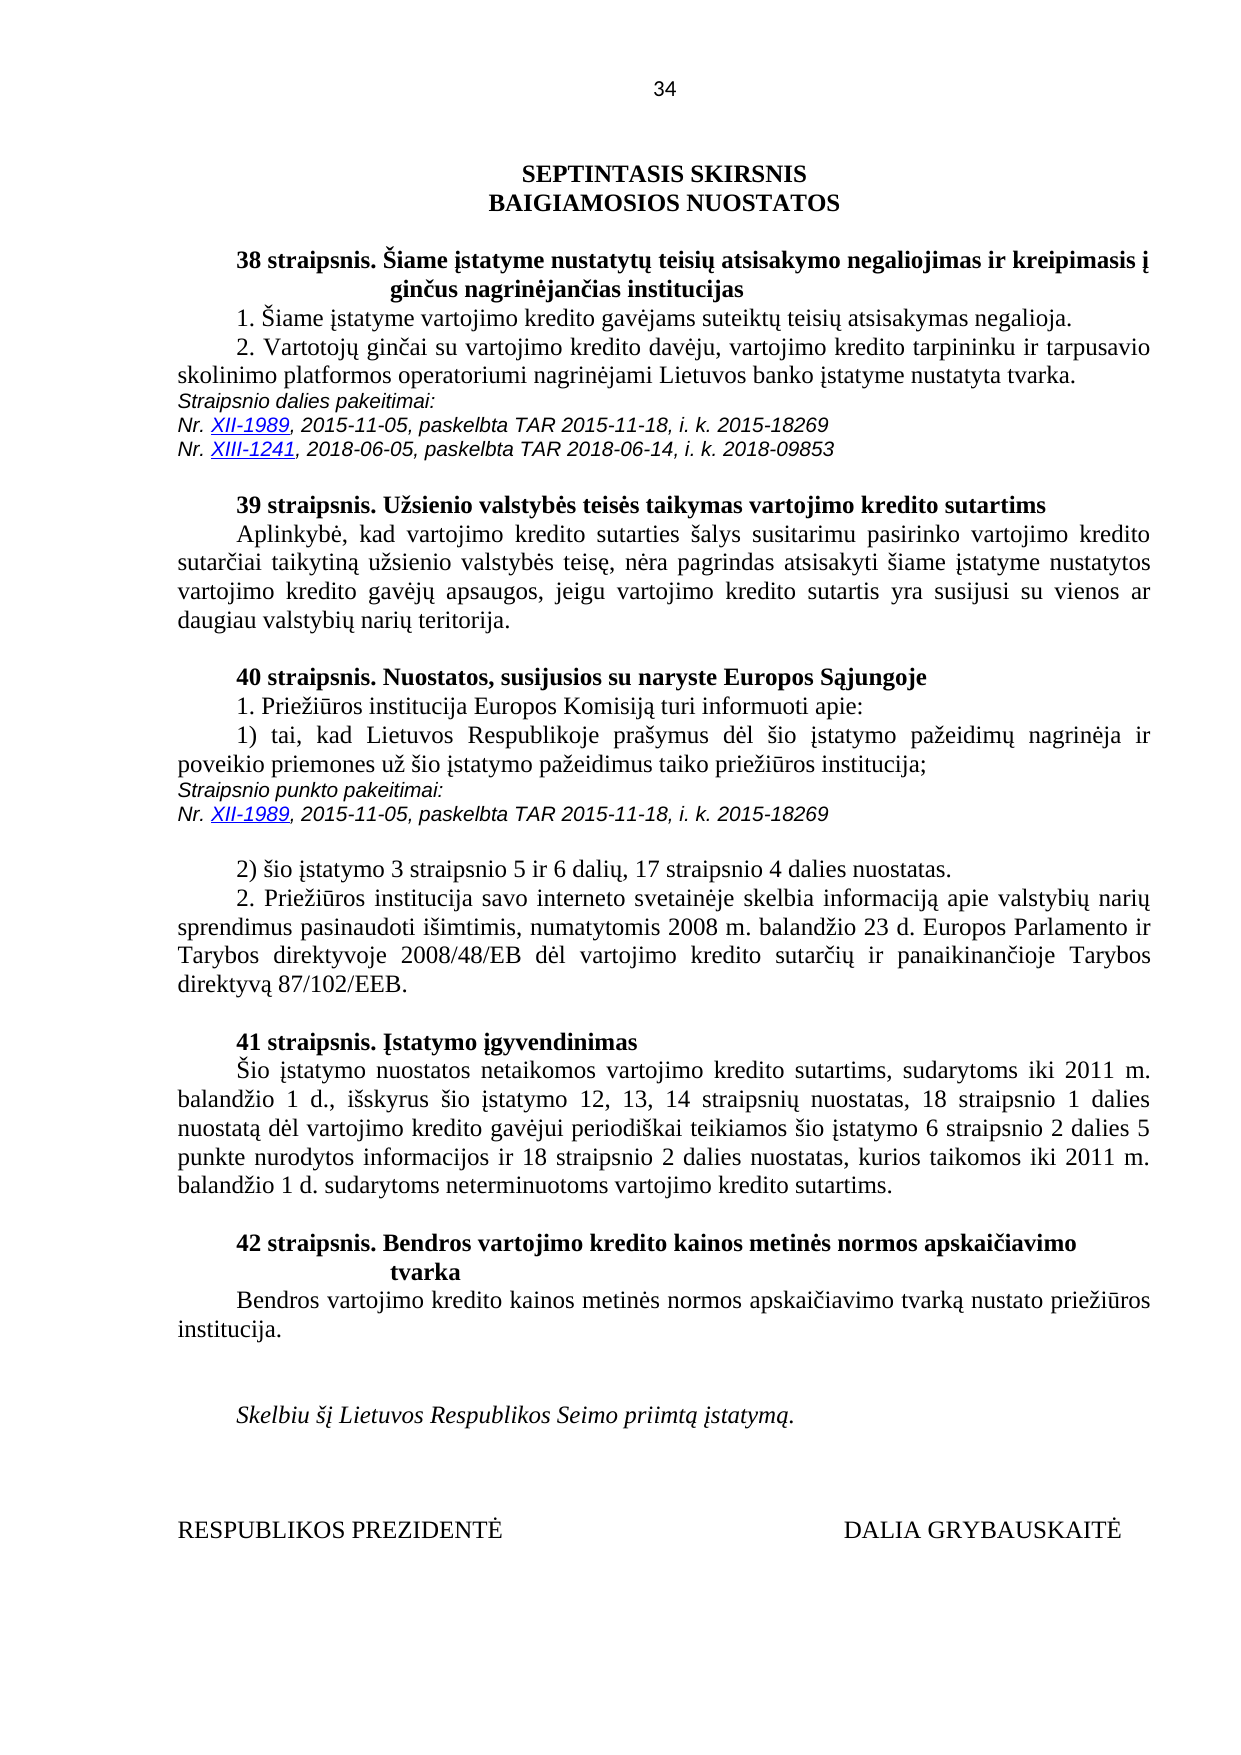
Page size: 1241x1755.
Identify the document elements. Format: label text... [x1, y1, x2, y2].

text Skelbiu šį Lietuvos Respublikos Seimo priimtą įstatymą. [177, 1400, 1152, 1429]
text 2. Vartotojų ginčai su vartojimo kredito davėju, vartojimo kredito tarpininku ir tarpusavio skolinimo platformos operatoriumi nagrinėjami Lietuvos banko įstatyme nustatyta tvarka. [177, 332, 1152, 389]
text Straipsnio dalies pakeitimai: [177, 389, 1152, 413]
text Bendros vartojimo kredito kainos metinės normos apskaičiavimo tvarką nustato priežiūros institucija. [177, 1285, 1152, 1343]
text 41 straipsnis. Įstatymo įgyvendinimas [236, 1027, 1152, 1055]
text Nr. XIII-1241, 2018-06-05, paskelbta TAR 2018-06-14, i. k. 2018-09853 [177, 437, 1152, 461]
text 1. Šiame įstatyme vartojimo kredito gavėjams suteiktų teisių atsisakymas negalioja. [177, 303, 1152, 332]
text Straipsnio punkto pakeitimai: [177, 777, 1152, 801]
text 42 straipsnis. Bendros vartojimo kredito kainos metinės normos apskaičiavimo tvarka [236, 1228, 1152, 1285]
text RESPUBLIKOS PREZIDENTĖ DALIA GRYBAUSKAITĖ [177, 1515, 1152, 1544]
text 40 straipsnis. Nuostatos, susijusios su naryste Europos Sąjungoje [236, 662, 1152, 691]
text Šio įstatymo nuostatos netaikomos vartojimo kredito sutartims, sudarytoms iki 2011 m. balandžio 1 d., išskyrus šio įstatymo 12, 13, 14 straipsnių nuostatas, 18 straipsnio 1 dalies nuostatą dėl vartojimo kredito gavėjui periodiškai teikiamos šio įstatymo 6 straipsnio 2 dalies 5 punkte nurodytos informacijos ir 18 straipsnio 2 dalies nuostatas, kurios taikomos iki 2011 m. balandžio 1 d. sudarytoms neterminuotoms vartojimo kredito sutartims. [177, 1055, 1152, 1199]
text 2) šio įstatymo 3 straipsnio 5 ir 6 dalių, 17 straipsnio 4 dalies nuostatas. [177, 854, 1152, 883]
text 39 straipsnis. Užsienio valstybės teisės taikymas vartojimo kredito sutartims [236, 490, 1152, 519]
text Nr. XII-1989, 2015-11-05, paskelbta TAR 2015-11-18, i. k. 2015-18269 [177, 801, 1152, 825]
text Aplinkybė, kad vartojimo kredito sutarties šalys susitarimu pasirinko vartojimo kredito sutarčiai taikytiną užsienio valstybės teisę, nėra pagrindas atsisakyti šiame įstatyme nustatytos vartojimo kredito gavėjų apsaugos, jeigu vartojimo kredito sutartis yra susijusi su vienos ar daugiau valstybių narių teritorija. [177, 519, 1152, 634]
text SEPTINTASIS SKIRSNIS BAIGIAMOSIOS NUOSTATOS [177, 159, 1152, 217]
text Nr. XII-1989, 2015-11-05, paskelbta TAR 2015-11-18, i. k. 2015-18269 [177, 413, 1152, 437]
text 2. Priežiūros institucija savo interneto svetainėje skelbia informaciją apie valstybių narių sprendimus pasinaudoti išimtimis, numatytomis 2008 m. balandžio 23 d. Europos Parlamento ir Tarybos direktyvoje 2008/48/EB dėl vartojimo kredito sutarčių ir panaikinančioje Tarybos direktyvą 87/102/EEB. [177, 883, 1152, 998]
text 38 straipsnis. Šiame įstatyme nustatytų teisių atsisakymo negaliojimas ir kreipimasis į ginčus nagrinėjančias institucijas [236, 246, 1152, 303]
text 1) tai, kad Lietuvos Respublikoje prašymus dėl šio įstatymo pažeidimų nagrinėja ir poveikio priemones už šio įstatymo pažeidimus taiko priežiūros institucija; [177, 720, 1152, 777]
text 1. Priežiūros institucija Europos Komisiją turi informuoti apie: [177, 691, 1152, 720]
